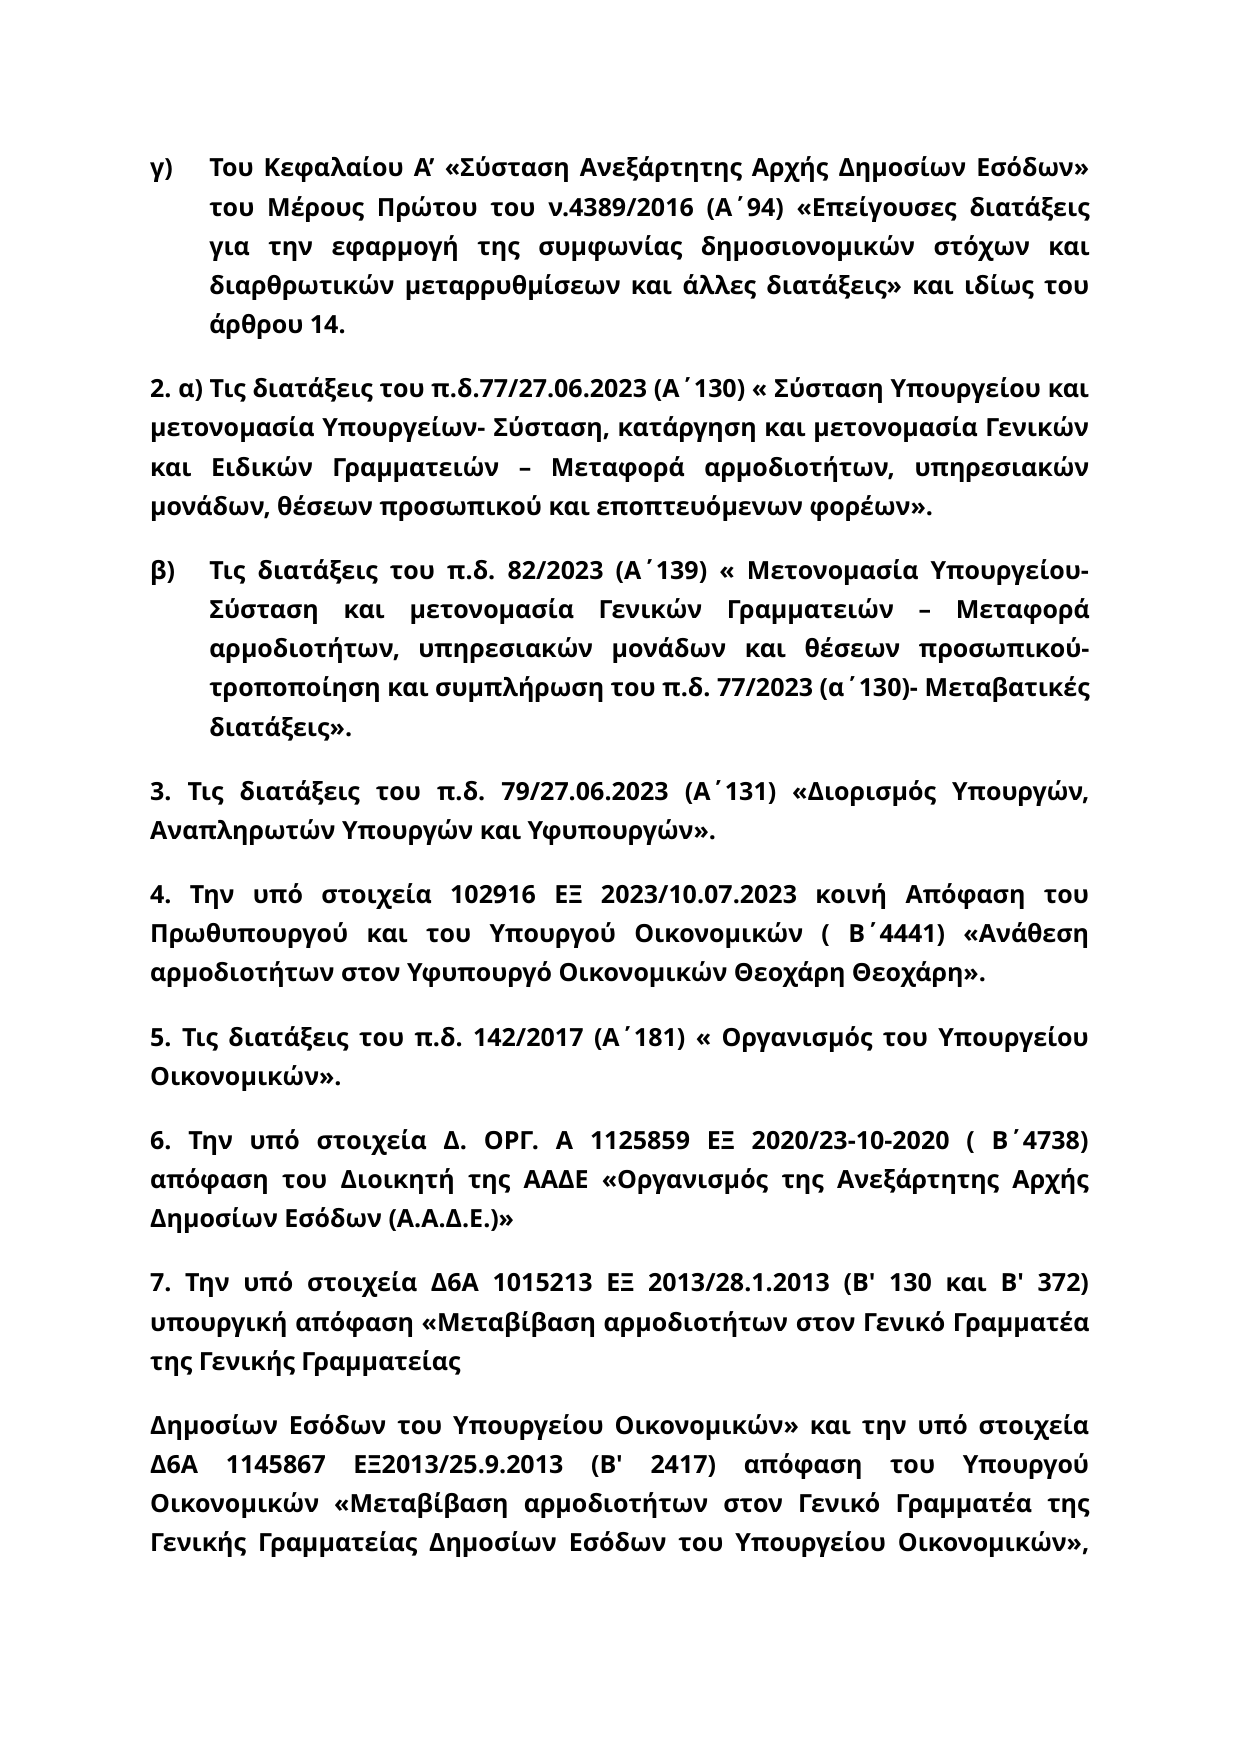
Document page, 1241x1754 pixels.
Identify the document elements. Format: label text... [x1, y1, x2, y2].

list γ) Του Κεφαλαίου Α’ «Σύσταση Ανεξάρτητης Αρχής Δημοσίων Εσόδων» του Μέρους Πρώτου του ν.4389/2016 (Α΄94) «Επείγουσες διατάξεις για την εφαρμογή της συμφωνίας δημοσιονομικών στόχων και διαρθρωτικών μεταρρυθμίσεων και άλλες διατάξεις» και ιδίως του άρθρου 14. [150, 150, 1090, 341]
text 4. Την υπό στοιχεία 102916 ΕΞ 2023/10.07.2023 κοινή Απόφαση του Πρωθυπουργού και του Υπουργού Οικονομικών ( Β΄4441) «Ανάθεση αρμοδιοτήτων στον Υφυπουργό Οικονομικών Θεοχάρη Θεοχάρη». [150, 877, 1090, 989]
text 7. Την υπό στοιχεία Δ6Α 1015213 ΕΞ 2013/28.1.2013 (Β' 130 και Β' 372) υπουργική απόφαση «Μεταβίβαση αρμοδιοτήτων στον Γενικό Γραμματέα της Γενικής Γραμματείας [150, 1265, 1090, 1377]
text 2. α) Τις διατάξεις του π.δ.77/27.06.2023 (Α΄130) « Σύσταση Υπουργείου και μετονομασία Υπουργείων- Σύσταση, κατάργηση και μετονομασία Γενικών και Ειδικών Γραμματειών – Μεταφορά αρμοδιοτήτων, υπηρεσιακών μονάδων, θέσεων προσωπικού και εποπτευόμενων φορέων». [150, 371, 1090, 522]
text 6. Την υπό στοιχεία Δ. ΟΡΓ. Α 1125859 ΕΞ 2020/23-10-2020 ( Β΄4738) απόφαση του Διοικητή της ΑΑΔΕ «Οργανισμός της Ανεξάρτητης Αρχής Δημοσίων Εσόδων (Α.Α.Δ.Ε.)» [150, 1122, 1090, 1235]
text 5. Τις διατάξεις του π.δ. 142/2017 (Α΄181) « Οργανισμός του Υπουργείου Οικονομικών». [150, 1019, 1090, 1092]
list β) Τις διατάξεις του π.δ. 82/2023 (Α΄139) « Μετονομασία Υπουργείου- Σύσταση και μετονομασία Γενικών Γραμματειών – Μεταφορά αρμοδιοτήτων, υπηρεσιακών μονάδων και θέσεων προσωπικού- τροποποίηση και συμπλήρωση του π.δ. 77/2023 (α΄130)- Μεταβατικές διατάξεις». [150, 552, 1090, 743]
text Δημοσίων Εσόδων του Υπουργείου Οικονομικών» και την υπό στοιχεία Δ6Α 1145867 ΕΞ2013/25.9.2013 (Β' 2417) απόφαση του Υπουργού Οικονομικών «Μεταβίβαση αρμοδιοτήτων στον Γενικό Γραμματέα της Γενικής Γραμματείας Δημοσίων Εσόδων του Υπουργείου Οικονομικών», [150, 1407, 1090, 1559]
text 3. Τις διατάξεις του π.δ. 79/27.06.2023 (Α΄131) «Διορισμός Υπουργών, Αναπληρωτών Υπουργών και Υφυπουργών». [150, 773, 1090, 847]
